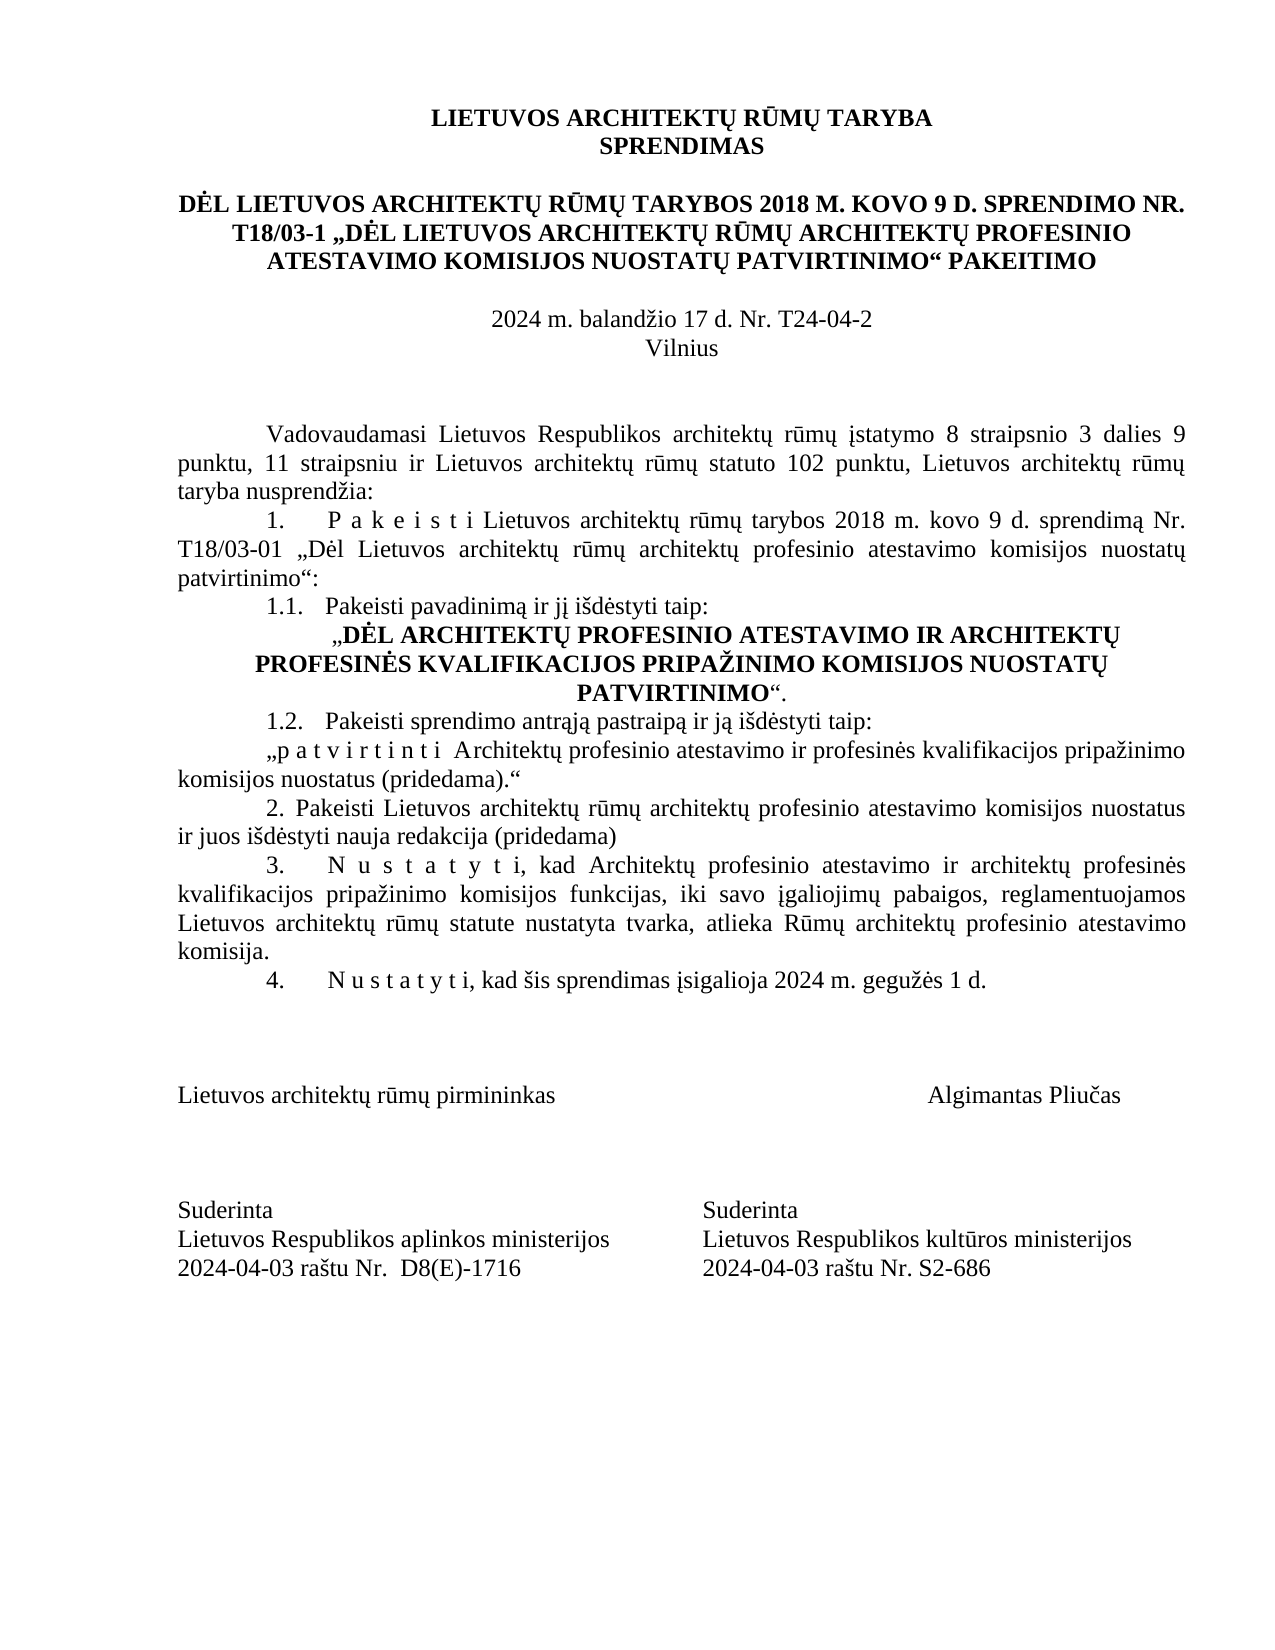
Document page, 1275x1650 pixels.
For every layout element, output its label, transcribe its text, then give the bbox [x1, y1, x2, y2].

text SPRENDIMAS [177, 131, 1186, 160]
text 1. P a k e i s t i Lietuvos architektų rūmų tarybos 2018 m. kovo 9 d. sprendimą Nr. T18/03-01 „Dėl Lietuvos architektų rūmų architektų profesinio atestavimo komisijos nuostatų patvirtinimo“: [177, 505, 1186, 591]
text 1.2. Pakeisti sprendimo antrąją pastraipą ir ją išdėstyti taip: [177, 706, 1186, 735]
text „DĖL ARCHITEKTŲ PROFESINIO ATESTAVIMO IR ARCHITEKTŲ PROFESINĖS KVALIFIKACIJOS PRIPAŽINIMO KOMISIJOS NUOSTATŲ PATVIRTINIMO“. [177, 620, 1186, 706]
text 2024 m. balandžio 17 d. Nr. T24-04-2 [177, 304, 1186, 333]
text „p a t v i r t i n t i Architektų profesinio atestavimo ir profesinės kvalifikacijos pripažinimo komisijos nuostatus (pridedama).“ [177, 735, 1186, 793]
text Lietuvos architektų rūmų pirmininkas Algimantas Pliučas [177, 1080, 1183, 1109]
text Lietuvos Respublikos aplinkos ministerijos Lietuvos Respublikos kultūros ministerijos [177, 1224, 1186, 1253]
text 1.1. Pakeisti pavadinimą ir jį išdėstyti taip: [177, 591, 1186, 620]
text 2024-04-03 raštu Nr. D8(E)-1716 2024-04-03 raštu Nr. S2-686 [177, 1253, 1186, 1281]
text LIETUVOS ARCHITEKTŲ RŪMŲ TARYBA [177, 103, 1186, 131]
text Vadovaudamasi Lietuvos Respublikos architektų rūmų įstatymo 8 straipsnio 3 dalies 9 punktu, 11 straipsniu ir Lietuvos architektų rūmų statuto 102 punktu, Lietuvos architektų rūmų taryba nusprendžia: [177, 419, 1186, 505]
text 3. N u s t a t y t i, kad Architektų profesinio atestavimo ir architektų profesinės kvalifikacijos pripažinimo komisijos funkcijas, iki savo įgaliojimų pabaigos, reglamentuojamos Lietuvos architektų rūmų statute nustatyta tvarka, atlieka Rūmų architektų profesinio atestavimo komisija. [177, 850, 1186, 965]
text DĖL Lietuvos architektų rūmų tarybos 2018 m. KOVo 9 d. sprendimo Nr. T18/03-1 „Dėl LIETUVOS ARCHITEKTŲ RŪMŲ architektų profesinio atestavimo komisijos nuostatų patvirtinimo“ pakeitimo [177, 189, 1186, 275]
text Suderinta Suderinta [177, 1195, 1186, 1224]
text 4. N u s t a t y t i, kad šis sprendimas įsigalioja 2024 m. gegužės 1 d. [177, 965, 1186, 994]
text Vilnius [177, 333, 1186, 361]
text 2. Pakeisti Lietuvos architektų rūmų architektų profesinio atestavimo komisijos nuostatus ir juos išdėstyti nauja redakcija (pridedama) [177, 793, 1186, 850]
